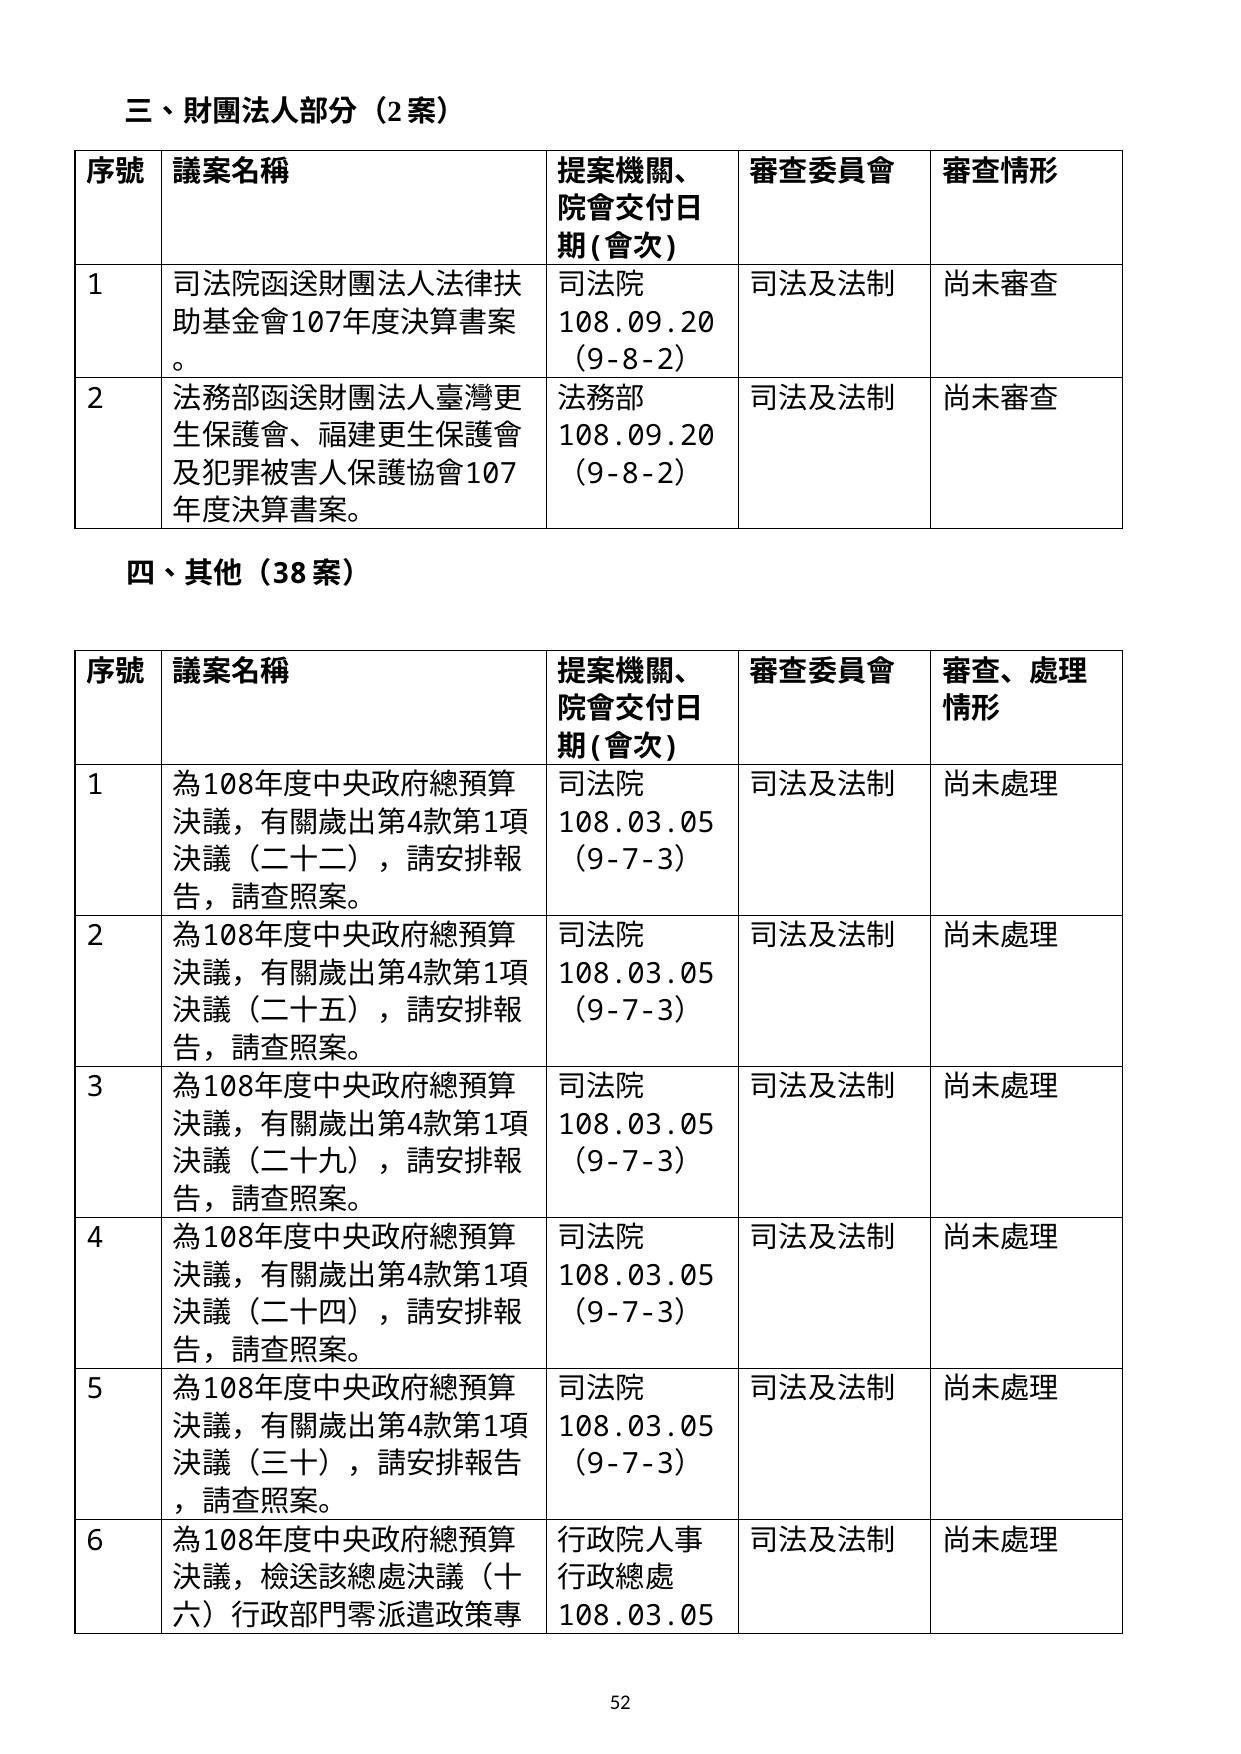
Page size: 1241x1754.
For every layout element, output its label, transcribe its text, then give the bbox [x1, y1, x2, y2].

table_cell 司法院 108.03.05 （9-7-3） [547, 765, 738, 915]
table_header 審查情形 [931, 151, 1122, 264]
table_cell 司法院函送財團法人法律扶助基金會107年度決算書案。 [162, 265, 546, 377]
table_header 序號 [76, 651, 161, 764]
table_cell 尚未審查 [931, 265, 1122, 377]
table_cell 尚未處理 [931, 916, 1122, 1066]
table_cell 司法院 108.03.05 （9-7-3） [547, 1218, 738, 1368]
table_cell 2 [76, 378, 161, 528]
table_cell 司法院 108.03.05 （9-7-3） [547, 1369, 738, 1519]
table_cell 1 [76, 265, 161, 377]
table_header 審查委員會 [739, 151, 930, 264]
table_cell 為108年度中央政府總預算決議，檢送該總處決議（十六）行政部門零派遣政策專 [162, 1520, 546, 1632]
table_cell 司法及法制 [739, 1520, 930, 1632]
table_cell 尚未處理 [931, 1520, 1122, 1632]
table_cell 司法院 108.03.05 （9-7-3） [547, 1067, 738, 1217]
table_cell 為108年度中央政府總預算決議，有關歲出第4款第1項決議（二十二），請安排報告，請查照案。 [162, 765, 546, 915]
table_cell 為108年度中央政府總預算決議，有關歲出第4款第1項決議（二十九），請安排報告，請查照案。 [162, 1067, 546, 1217]
table_header 提案機關、院會交付日期(會次) [547, 151, 738, 264]
table_cell 5 [76, 1369, 161, 1519]
table_cell 司法及法制 [739, 1067, 930, 1217]
table_header 序號 [76, 151, 161, 264]
table_cell 司法及法制 [739, 1369, 930, 1519]
table_cell 為108年度中央政府總預算決議，有關歲出第4款第1項決議（二十五），請安排報告，請查照案。 [162, 916, 546, 1066]
table_cell 司法及法制 [739, 265, 930, 377]
table_cell 司法及法制 [739, 1218, 930, 1368]
text 四、其他（38案） [75, 549, 1165, 592]
table_cell 為108年度中央政府總預算決議，有關歲出第4款第1項決議（三十），請安排報告，請查照案。 [162, 1369, 546, 1519]
table_cell 尚未處理 [931, 765, 1122, 915]
table_cell 尚未審查 [931, 378, 1122, 528]
table_cell 行政院人事行政總處 108.03.05 [547, 1520, 738, 1632]
table_cell 1 [76, 765, 161, 915]
table_cell 司法及法制 [739, 916, 930, 1066]
table_cell 司法及法制 [739, 765, 930, 915]
table_cell 司法院 108.09.20 （9-8-2） [547, 265, 738, 377]
table_cell 2 [76, 916, 161, 1066]
table_cell 法務部 108.09.20 （9-8-2） [547, 378, 738, 528]
table_header 議案名稱 [162, 151, 546, 264]
text 三、財團法人部分（2案） [75, 88, 1165, 130]
table_header 審查委員會 [739, 651, 930, 764]
table_cell 尚未處理 [931, 1067, 1122, 1217]
table_cell 4 [76, 1218, 161, 1368]
table_cell 尚未處理 [931, 1218, 1122, 1368]
table_header 議案名稱 [162, 651, 546, 764]
table_header 提案機關、院會交付日期(會次) [547, 651, 738, 764]
table_cell 6 [76, 1520, 161, 1632]
table_cell 3 [76, 1067, 161, 1217]
table_cell 為108年度中央政府總預算決議，有關歲出第4款第1項決議（二十四），請安排報告，請查照案。 [162, 1218, 546, 1368]
table_cell 司法院 108.03.05 （9-7-3） [547, 916, 738, 1066]
table_header 審查、處理情形 [931, 651, 1122, 764]
table_cell 司法及法制 [739, 378, 930, 528]
table_cell 尚未處理 [931, 1369, 1122, 1519]
table_cell 法務部函送財團法人臺灣更生保護會、福建更生保護會及犯罪被害人保護協會107年度決算書案。 [162, 378, 546, 528]
